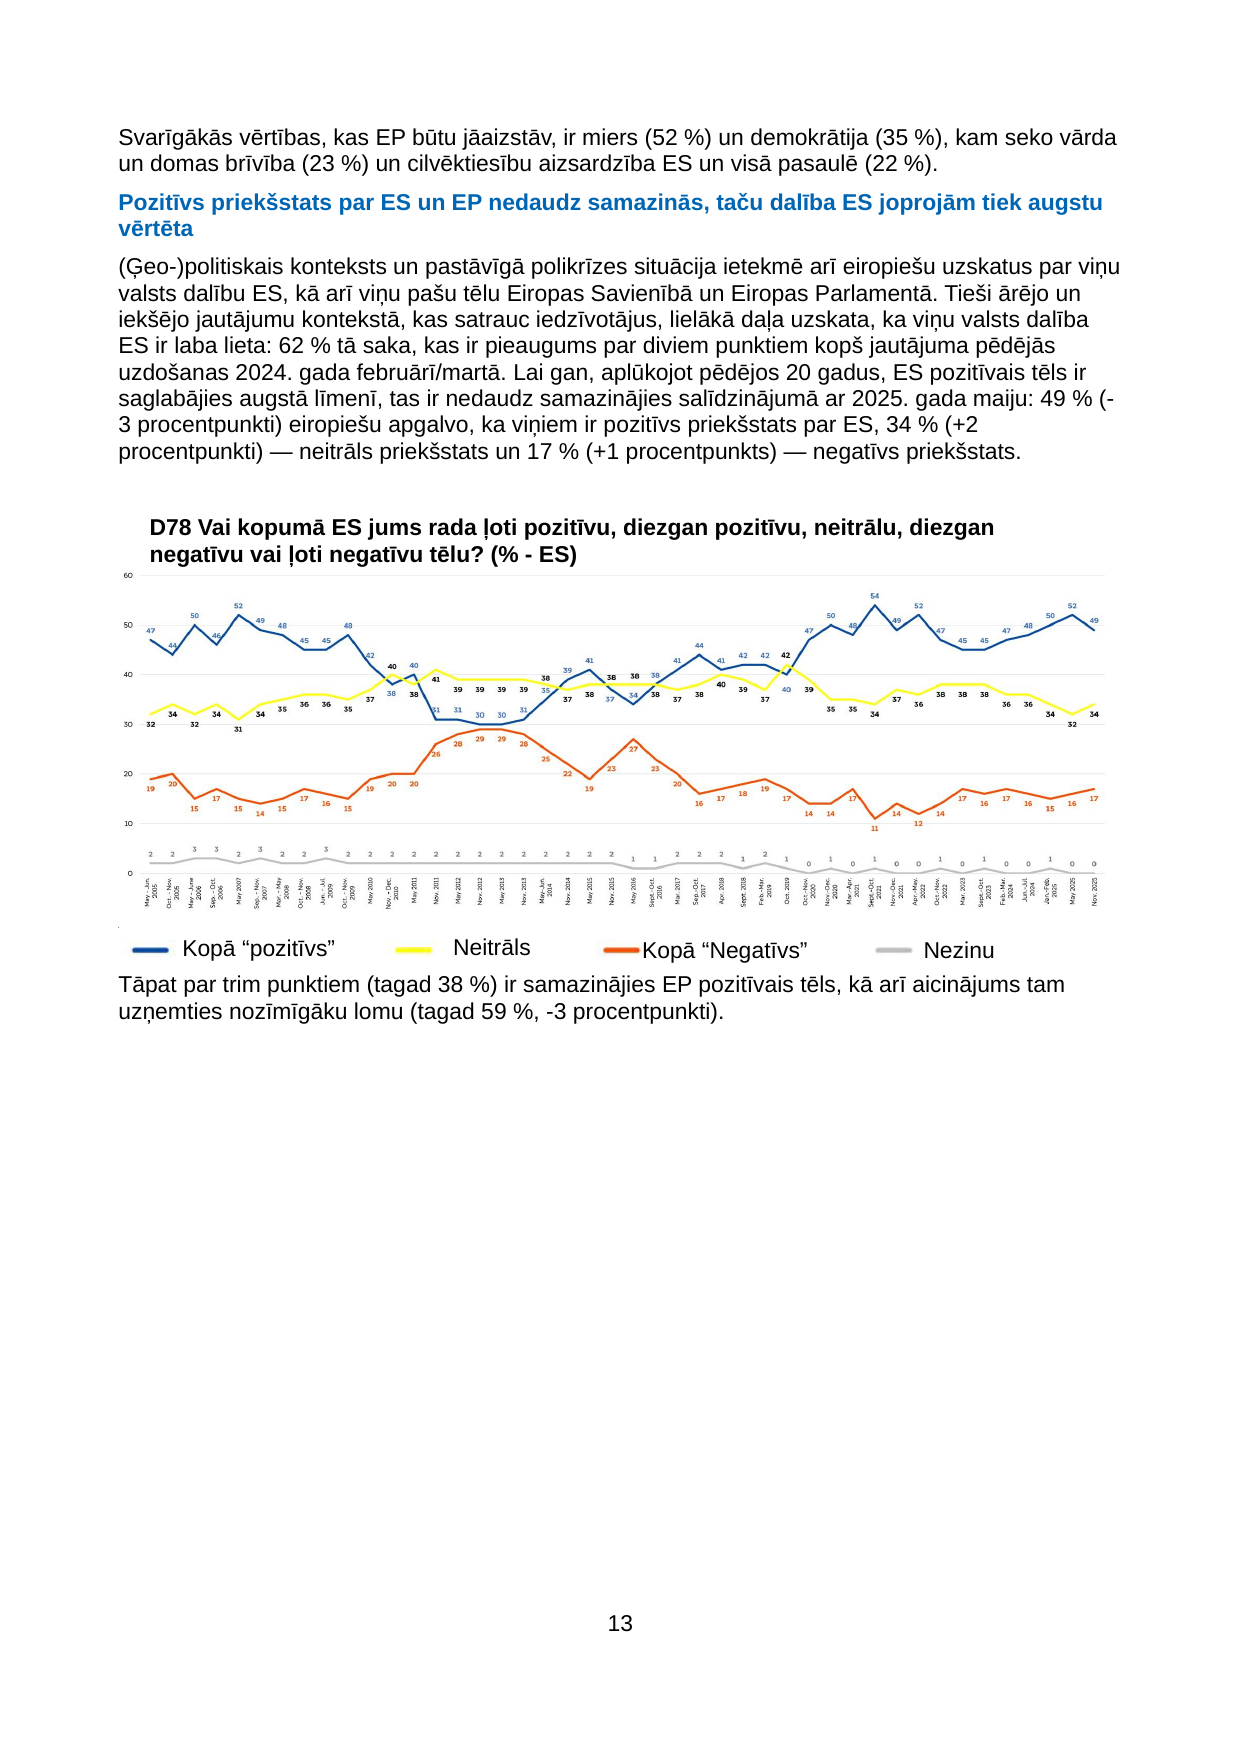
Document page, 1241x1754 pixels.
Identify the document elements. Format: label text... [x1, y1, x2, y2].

picture [741, 947, 747, 957]
text (Ģeo-)politiskais konteksts un pastāvīgā polikrīzes situācija ietekmē arī eiropiešu uzskatus par viņu valsts dalību ES, kā arī viņu pašu tēlu Eiropas Savienībā un Eiropas Parlamentā. Tieši ārējo un iekšējo jautājumu kontekstā, kas satrauc iedzīvotājus, lielākā daļa uzskata, ka viņu valsts dalība ES ir laba lieta: 62 % tā saka, kas ir pieaugums par diviem punktiem kopš jautājuma pēdējās uzdošanas 2024. gada februārī/martā. Lai gan, aplūkojot pēdējos 20 gadus, ES pozitīvais tēls ir saglabājies augstā līmenī, tas ir nedaudz samazinājies salīdzinājumā ar 2025. gada maiju: 49 % (-3 procentpunkti) eiropiešu apgalvo, ka viņiem ir pozitīvs priekšstats par ES, 34 % (+2 procentpunkti) — neitrāls priekšstats un 17 % (+1 procentpunkts) — negatīvs priekšstats. [118, 253, 1122, 464]
picture [121, 939, 914, 959]
text Pozitīvs priekšstats par ES un EP nedaudz samazinās, taču dalība ES joprojām tiek augstu vērtēta [118, 189, 1122, 241]
text Tāpat par trim punktiem (tagad 38 %) ir samazinājies EP pozitīvais tēls, kā arī aicinājums tam uzņemties nozīmīgāku lomu (tagad 59 %, -3 procentpunkti). [118, 514, 1122, 1024]
text Svarīgākās vērtības, kas EP būtu jāaizstāv, ir miers (52 %) un demokrātija (35 %), kam seko vārda un domas brīvība (23 %) un cilvēktiesību aizsardzība ES un visā pasaulē (22 %). [118, 124, 1122, 177]
picture [458, 939, 466, 952]
picture [118, 564, 1107, 928]
